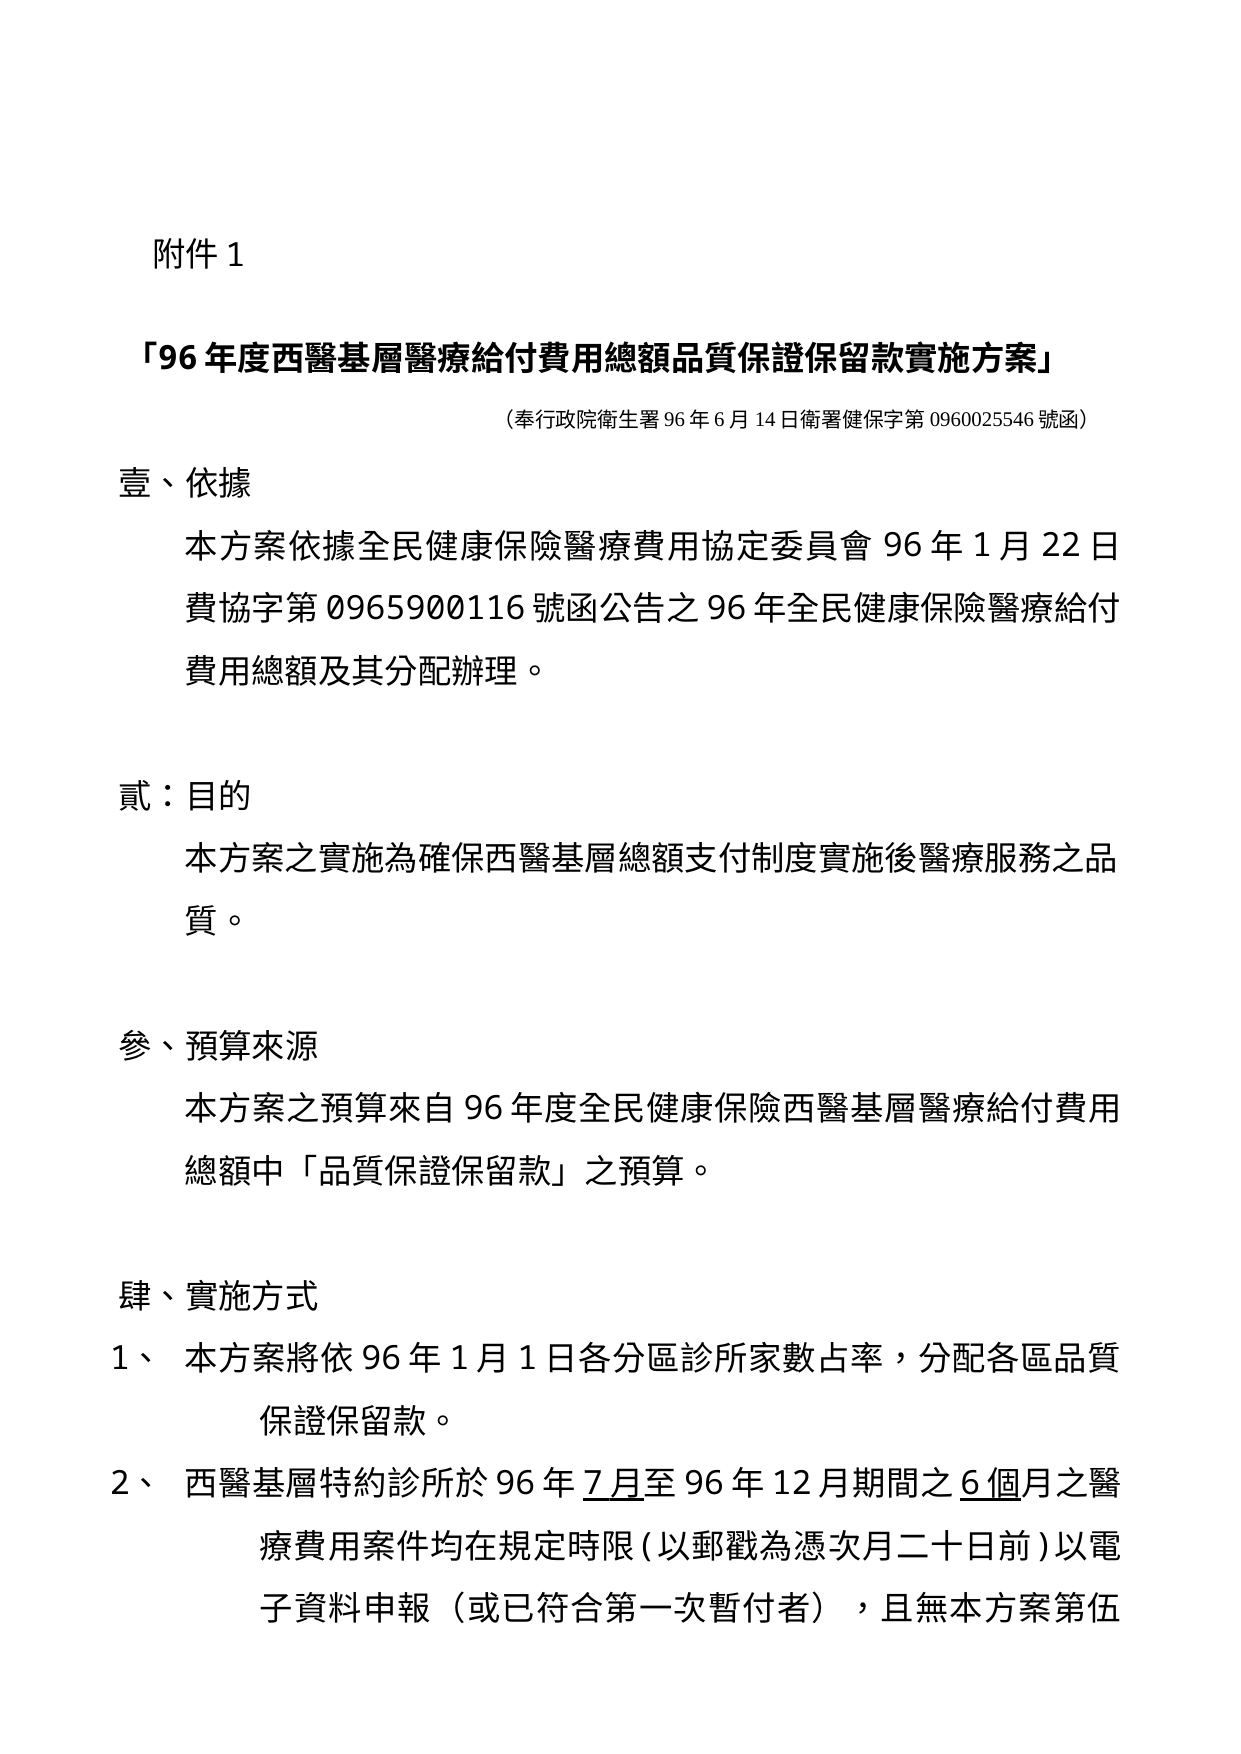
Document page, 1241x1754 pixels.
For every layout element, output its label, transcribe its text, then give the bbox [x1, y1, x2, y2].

text （奉行政院衛生署96年6 月14日衛署健保字第0960025546號函） [118, 377, 1122, 439]
list 本方案將依96年1月1日各分區診所家數占率，分配各區品質保證保留款。 [109, 1314, 1122, 1439]
text 附件1 [152, 228, 253, 277]
text 參、預算來源 [118, 1002, 1122, 1064]
text 「96年度西醫基層醫療給付費用總額品質保證保留款實施方案」 [118, 221, 1122, 377]
text 本方案之實施為確保西醫基層總額支付制度實施後醫療服務之品質。 [184, 814, 1122, 939]
text 貳：目的 [118, 752, 1122, 814]
list 西醫基層特約診所於96年7月至96年12月期間之6個月之醫療費用案件均在規定時限(以郵戳為憑次月二十日前)以電子資料申報（或已符合第一次暫付者），且無本方案第伍 [109, 1439, 1122, 1627]
text 本方案依據全民健康保險醫療費用協定委員會96年1月22日費協字第0965900116號函公告之96年全民健康保險醫療給付費用總額及其分配辦理。 [184, 502, 1122, 689]
text 肆、實施方式 [118, 1252, 1122, 1314]
text 壹、依據 [118, 439, 1122, 502]
text 本方案之預算來自96年度全民健康保險西醫基層醫療給付費用總額中「品質保證保留款」之預算。 [184, 1064, 1122, 1189]
